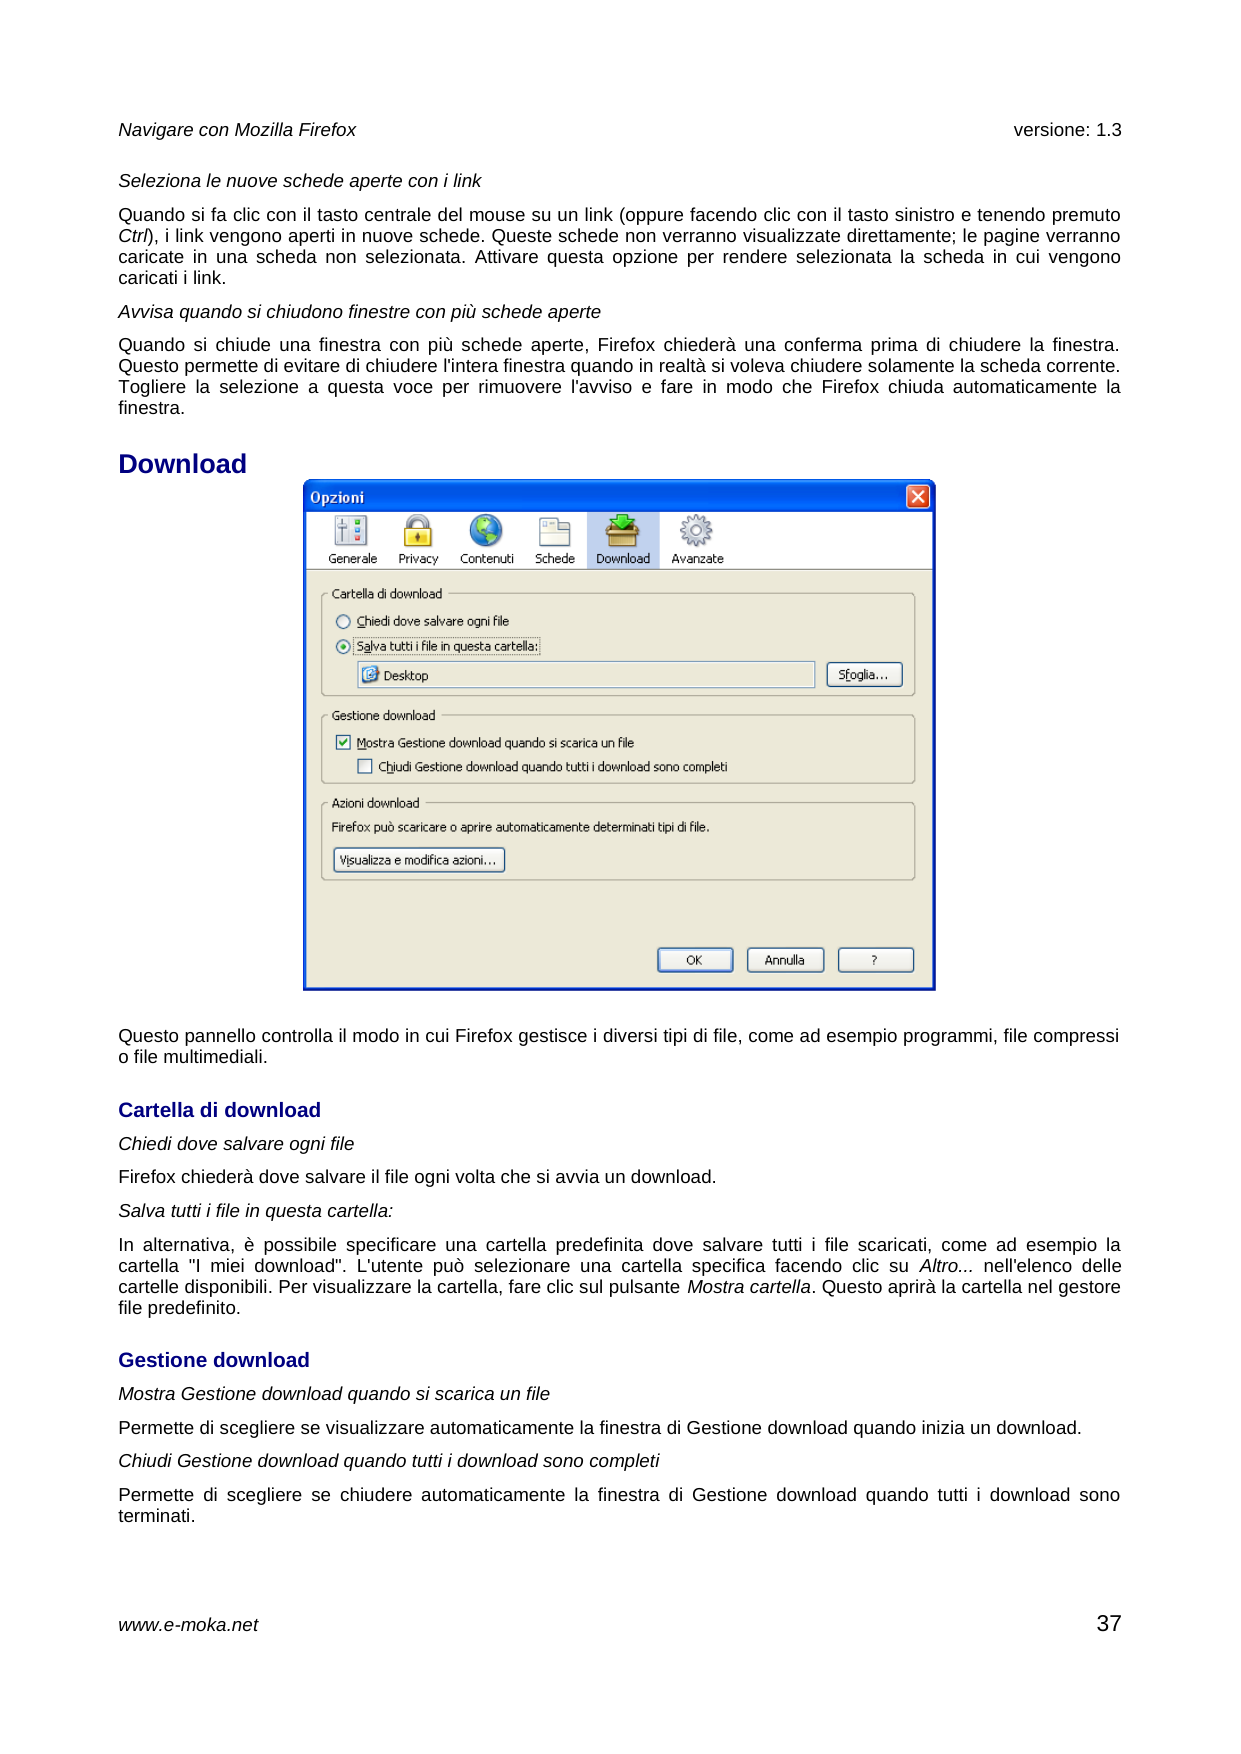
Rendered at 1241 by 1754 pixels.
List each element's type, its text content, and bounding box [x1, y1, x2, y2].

text Firefox chiederà dove salvare il file ogni volta che si avvia un download. [118, 1167, 1122, 1188]
picture [303, 479, 937, 992]
subtitle Gestione download [118, 1349, 1122, 1372]
text Permette di scegliere se visualizzare automaticamente la finestra di Gestione download quando inizia un download. [118, 1417, 1122, 1438]
text Mostra Gestione download quando si scarica un file [118, 1384, 1122, 1405]
text In alternativa, è possibile specificare una cartella predefinita dove salvare tutti i file scaricati, come ad esempio la cartella "I miei download". L'utente può selezionare una cartella specifica facendo clic su Altro... nell'elenco delle cartelle disponibili. Per visualizzare la cartella, fare clic sul pulsante Mostra cartella. Questo aprirà la cartella nel gestore file predefinito. [118, 1234, 1122, 1318]
text Questo pannello controlla il modo in cui Firefox gestisce i diversi tipi di file, come ad esempio programmi, file compressi o file multimediali. [118, 1026, 1122, 1068]
text Quando si fa clic con il tasto centrale del mouse su un link (oppure facendo clic con il tasto sinistro e tenendo premuto Ctrl), i link vengono aperti in nuove schede. Queste schede non verranno visualizzate direttamente; le pagine verranno caricate in una scheda non selezionata. Attivare questa opzione per rendere selezionata la scheda in cui vengono caricati i link. [118, 204, 1122, 288]
text Salva tutti i file in questa cartella: [118, 1200, 1122, 1221]
subtitle Cartella di download [118, 1098, 1122, 1122]
text Seleziona le nuove schede aperte con i link [118, 171, 1122, 192]
text Avvisa quando si chiudono finestre con più schede aperte [118, 301, 1122, 322]
subtitle Download [118, 449, 1122, 480]
text Quando si chiude una finestra con più schede aperte, Firefox chiederà una conferma prima di chiudere la finestra. Questo permette di evitare di chiudere l'intera finestra quando in realtà si voleva chiudere solamente la scheda corrente. Togliere la selezione a questa voce per rimuovere l'avviso e fare in modo che Firefox chiuda automaticamente la finestra. [118, 334, 1122, 419]
text Chiedi dove salvare ogni file [118, 1133, 1122, 1154]
text Permette di scegliere se chiudere automaticamente la finestra di Gestione download quando tutti i download sono terminati. [118, 1484, 1122, 1527]
text Chiudi Gestione download quando tutti i download sono completi [118, 1451, 1122, 1472]
